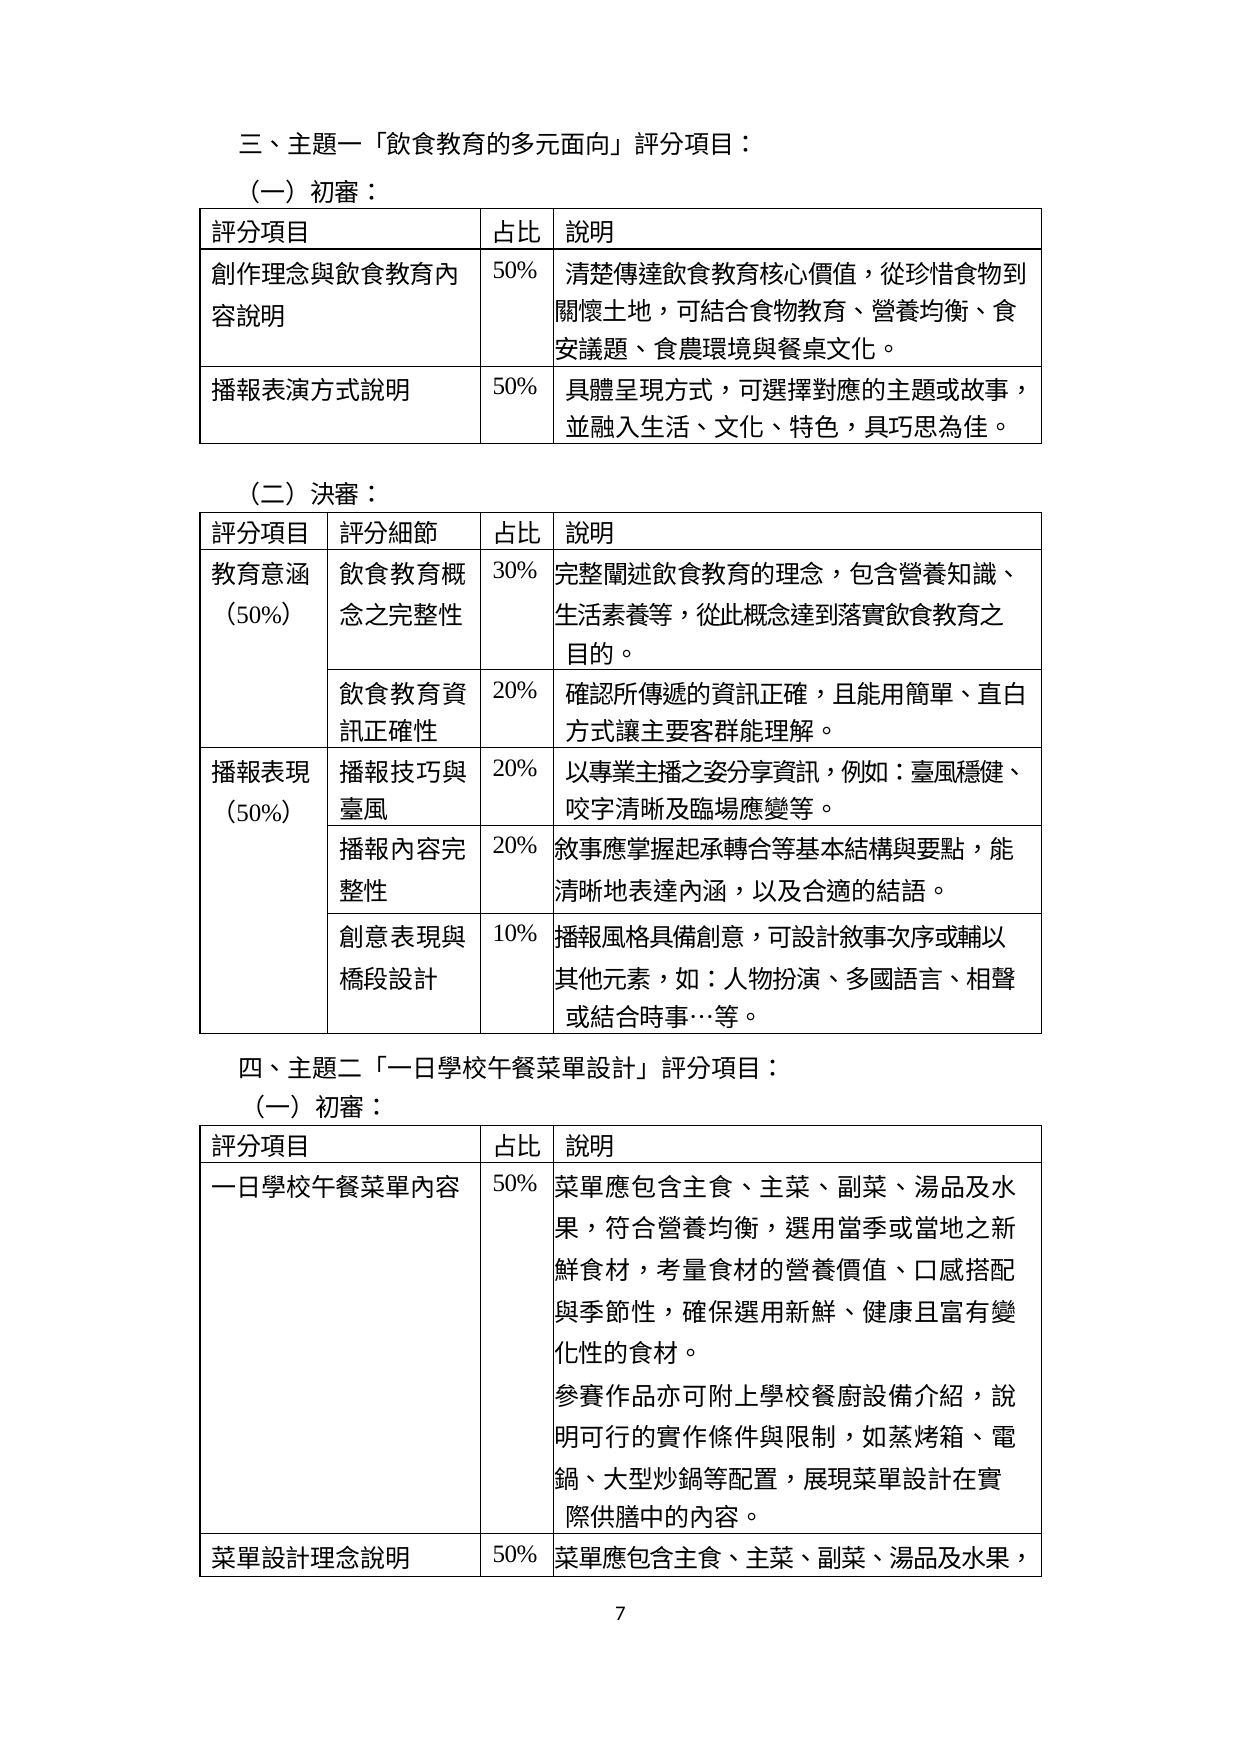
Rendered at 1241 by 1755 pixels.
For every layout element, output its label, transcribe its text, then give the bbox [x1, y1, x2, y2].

table_cell 具體呈現方式，可選擇對應的主題或故事， 並融入生活、文化、特色，具巧思為佳。 [554, 367, 1041, 443]
table_cell 菜單應包含主食、主菜、副菜、湯品及水果， [554, 1534, 1041, 1576]
text （一）初審： [240, 1087, 1211, 1123]
text （一）初審： [235, 176, 1211, 208]
table_cell 50% [481, 1163, 553, 1533]
text （二）決審： [235, 474, 1211, 511]
table_cell 以專業主播之姿分享資訊，例如：臺風穩健、 咬字清晰及臨場應變等。 [554, 748, 1041, 825]
table_cell 20% [481, 670, 553, 747]
table_cell 確認所傳遞的資訊正確，且能用簡單、直白 方式讓主要客群能理解。 [554, 670, 1041, 747]
table_cell 菜單應包含主食、主菜、副菜、湯品及水果，符合營養均衡，選用當季或當地之新鮮食材，考量食材的營養價值、口感搭配與季節性，確保選用新鮮、健康且富有變化性的食材。 參賽作品亦可附上學校餐廚設備介紹，說明可行的實作條件與限制，如蒸烤箱、電鍋、大型炒鍋等配置，展現菜單設計在實 際供膳中的內容。 [554, 1163, 1041, 1533]
table_cell 飲食教育資 訊正確性 [328, 670, 480, 747]
table_cell 完整闡述飲食教育的理念，包含營養知識、生活素養等，從此概念達到落實飲食教育之 目的。 [554, 550, 1041, 669]
table_header 50% [481, 250, 553, 366]
table_cell 50% [481, 1534, 553, 1576]
table_cell 50% [481, 367, 553, 443]
table_cell 播報表演方式說明 [201, 367, 480, 443]
table_cell 菜單設計理念說明 [201, 1534, 480, 1576]
table_header 評分細節 [328, 513, 480, 549]
table_cell 播報技巧與 臺風 [328, 748, 480, 825]
table_header 創作理念與飲食教育內容說明 [201, 250, 480, 366]
table_cell 教育意涵 （50%） [201, 550, 327, 747]
table_cell 10% [481, 914, 553, 1033]
table_cell 20% [481, 826, 553, 913]
table_cell 播報內容完整性 [328, 826, 480, 913]
table_cell 播報風格具備創意，可設計敘事次序或輔以其他元素，如：人物扮演、多國語言、相聲 或結合時事…等。 [554, 914, 1041, 1033]
text 四、主題二「一日學校午餐菜單設計」評分項目： [238, 1048, 1211, 1084]
table_header 評分項目 [201, 1126, 480, 1162]
table_header 占比 [481, 1126, 553, 1162]
table_header 占比 [481, 513, 553, 549]
table_header 評分項目 [201, 513, 327, 549]
table_cell 飲食教育概念之完整性 [328, 550, 480, 669]
table_cell 播報表現 （50%） [201, 748, 327, 1033]
table_header 清楚傳達飲食教育核心價值，從珍惜食物到 關懷土地，可結合食物教育、營養均衡、食安議題、食農環境與餐桌文化。 [554, 250, 1041, 366]
table_header 評分項目 [201, 209, 480, 248]
table_cell 30% [481, 550, 553, 669]
table_cell 創意表現與橋段設計 [328, 914, 480, 1033]
table_header 說明 [554, 1126, 1041, 1162]
table_cell 20% [481, 748, 553, 825]
table_header 占比 [481, 209, 553, 248]
text 三、主題一「飲食教育的多元面向」評分項目： [238, 125, 1014, 161]
table_header 說明 [554, 209, 1041, 248]
table_header 說明 [554, 513, 1041, 549]
table_cell 一日學校午餐菜單內容 [201, 1163, 480, 1533]
table_cell 敘事應掌握起承轉合等基本結構與要點，能清晰地表達內涵，以及合適的結語。 [554, 826, 1041, 913]
